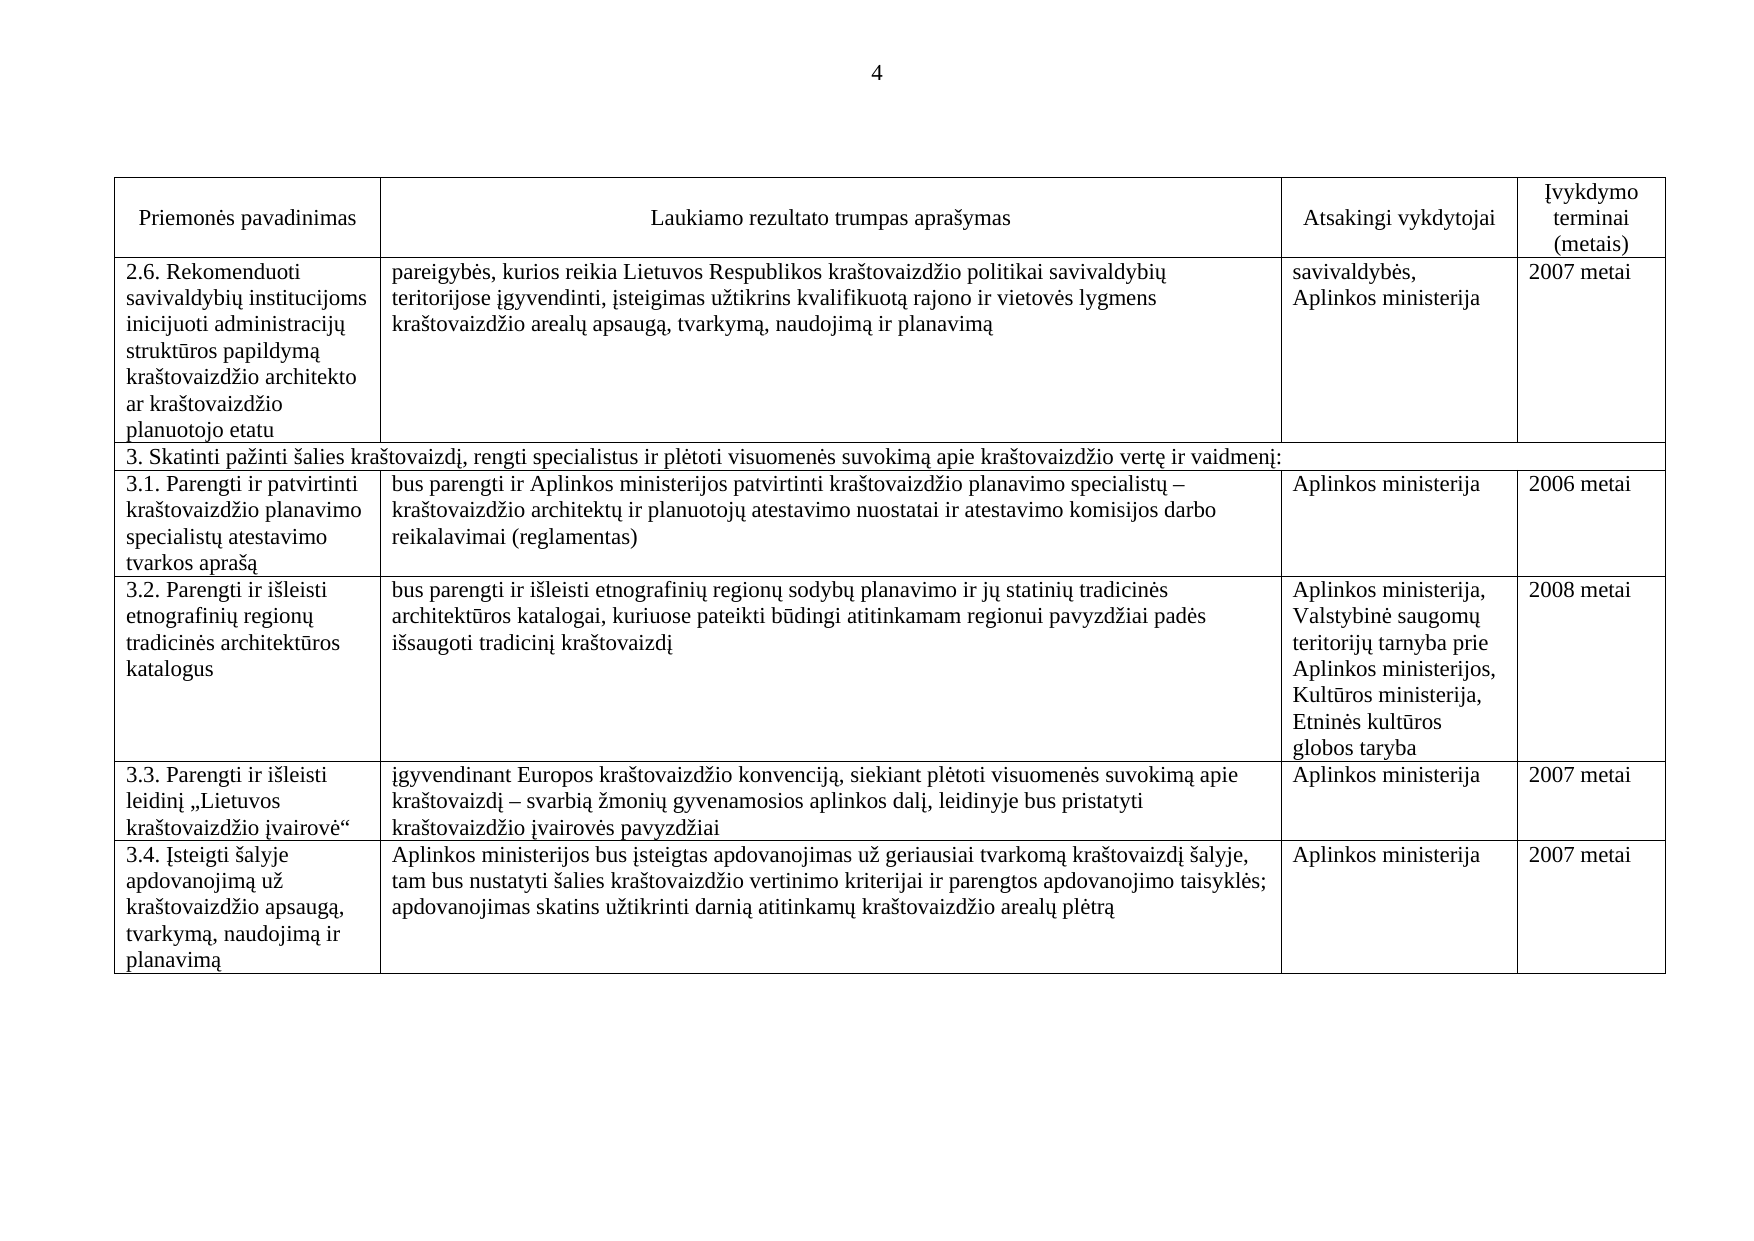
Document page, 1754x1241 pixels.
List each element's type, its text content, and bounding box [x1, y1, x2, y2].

table_cell Aplinkos ministerija [1282, 841, 1517, 972]
table_cell 2007 metai [1518, 258, 1665, 442]
table_cell savivaldybės, Aplinkos ministerija [1282, 258, 1517, 442]
table_cell Aplinkos ministerijos bus įsteigtas apdovanojimas už geriausiai tvarkomą kraštovaizdį šalyje, tam bus nustatyti šalies kraštovaizdžio vertinimo kriterijai ir parengtos apdovanojimo taisyklės; apdovanojimas skatins užtikrinti darnią atitinkamų kraštovaizdžio arealų plėtrą [381, 841, 1281, 972]
table_cell 2008 metai [1518, 577, 1665, 761]
table_header Įvykdymo terminai (metais) [1518, 178, 1665, 257]
table_cell 2007 metai [1518, 841, 1665, 972]
table_cell bus parengti ir Aplinkos ministerijos patvirtinti kraštovaizdžio planavimo specialistų – kraštovaizdžio architektų ir planuotojų atestavimo nuostatai ir atestavimo komisijos darbo reikalavimai (reglamentas) [381, 471, 1281, 576]
table_header Priemonės pavadinimas [115, 178, 380, 257]
table_cell 2006 metai [1518, 471, 1665, 576]
table_cell 2007 metai [1518, 762, 1665, 840]
table_cell 3.3. Parengti ir išleisti leidinį „Lietuvos kraštovaizdžio įvairovė“ [115, 762, 380, 840]
table_cell Aplinkos ministerija [1282, 762, 1517, 840]
table_cell 2.6. Rekomenduoti savivaldybių institucijoms inicijuoti administracijų struktūros papildymą kraštovaizdžio architekto ar kraštovaizdžio planuotojo etatu [115, 258, 380, 442]
table_cell bus parengti ir išleisti etnografinių regionų sodybų planavimo ir jų statinių tradicinės architektūros katalogai, kuriuose pateikti būdingi atitinkamam regionui pavyzdžiai padės išsaugoti tradicinį kraštovaizdį [381, 577, 1281, 761]
table_cell 3. Skatinti pažinti šalies kraštovaizdį, rengti specialistus ir plėtoti visuomenės suvokimą apie kraštovaizdžio vertę ir vaidmenį: [115, 443, 1665, 470]
table_header Laukiamo rezultato trumpas aprašymas [381, 178, 1281, 257]
table_cell 3.2. Parengti ir išleisti etnografinių regionų tradicinės architektūros katalogus [115, 577, 380, 761]
table_cell Aplinkos ministerija, Valstybinė saugomų teritorijų tarnyba prie Aplinkos ministerijos, Kultūros ministerija, Etninės kultūros globos taryba [1282, 577, 1517, 761]
table_cell 3.4. Įsteigti šalyje apdovanojimą už kraštovaizdžio apsaugą, tvarkymą, naudojimą ir planavimą [115, 841, 380, 972]
table_cell Aplinkos ministerija [1282, 471, 1517, 576]
table_cell įgyvendinant Europos kraštovaizdžio konvenciją, siekiant plėtoti visuomenės suvokimą apie kraštovaizdį – svarbią žmonių gyvenamosios aplinkos dalį, leidinyje bus pristatyti kraštovaizdžio įvairovės pavyzdžiai [381, 762, 1281, 840]
table_cell pareigybės, kurios reikia Lietuvos Respublikos kraštovaizdžio politikai savivaldybių teritorijose įgyvendinti, įsteigimas užtikrins kvalifikuotą rajono ir vietovės lygmens kraštovaizdžio arealų apsaugą, tvarkymą, naudojimą ir planavimą [381, 258, 1281, 442]
table_header Atsakingi vykdytojai [1282, 178, 1517, 257]
table_cell 3.1. Parengti ir patvirtinti kraštovaizdžio planavimo specialistų atestavimo tvarkos aprašą [115, 471, 380, 576]
